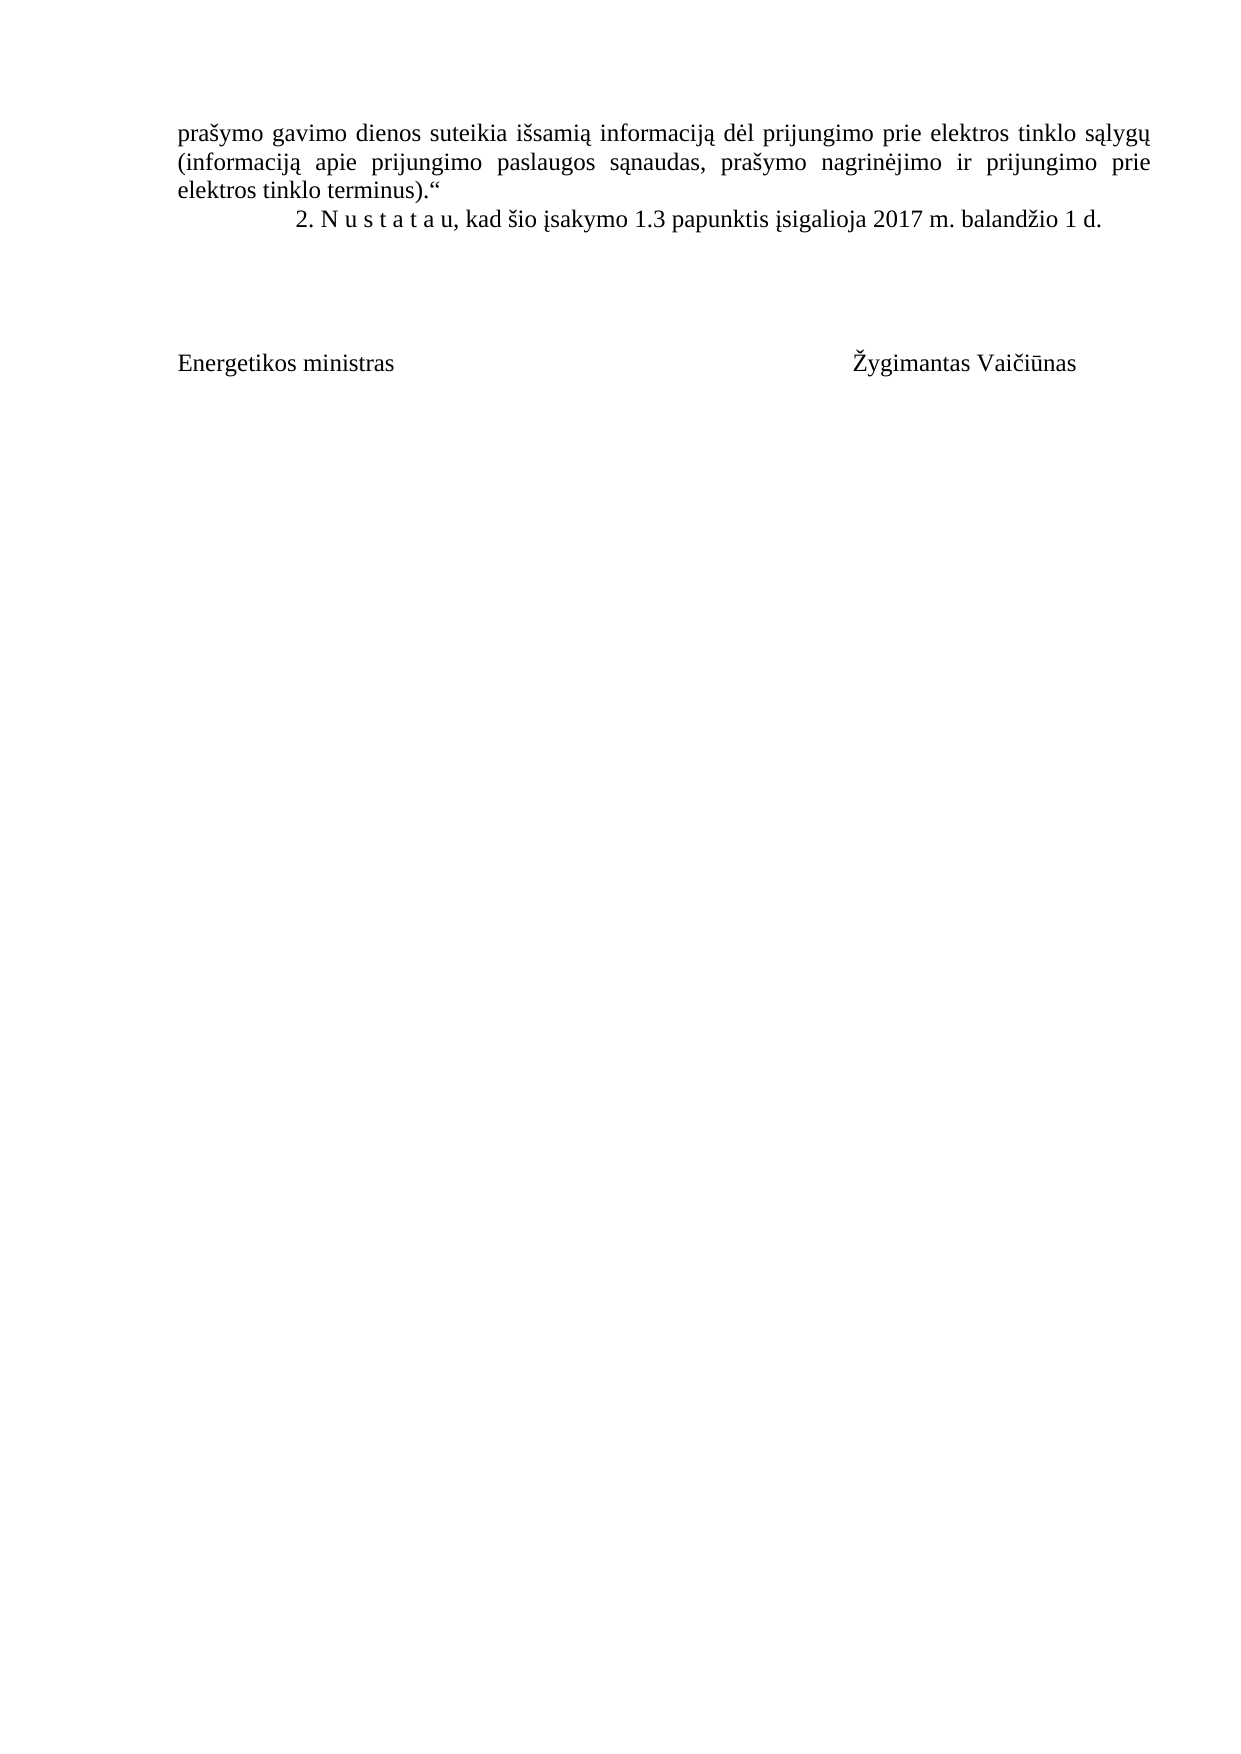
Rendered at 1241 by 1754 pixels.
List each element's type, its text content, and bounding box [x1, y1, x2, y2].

text Energetikos ministras Žygimantas Vaičiūnas [177, 348, 1152, 377]
text prašymo gavimo dienos suteikia išsamią informaciją dėl prijungimo prie elektros tinklo sąlygų (informaciją apie prijungimo paslaugos sąnaudas, prašymo nagrinėjimo ir prijungimo prie elektros tinklo terminus).“ [177, 118, 1152, 204]
text 2. N u s t a t a u, kad šio įsakymo 1.3 papunktis įsigalioja 2017 m. balandžio 1 d. [177, 204, 1152, 233]
